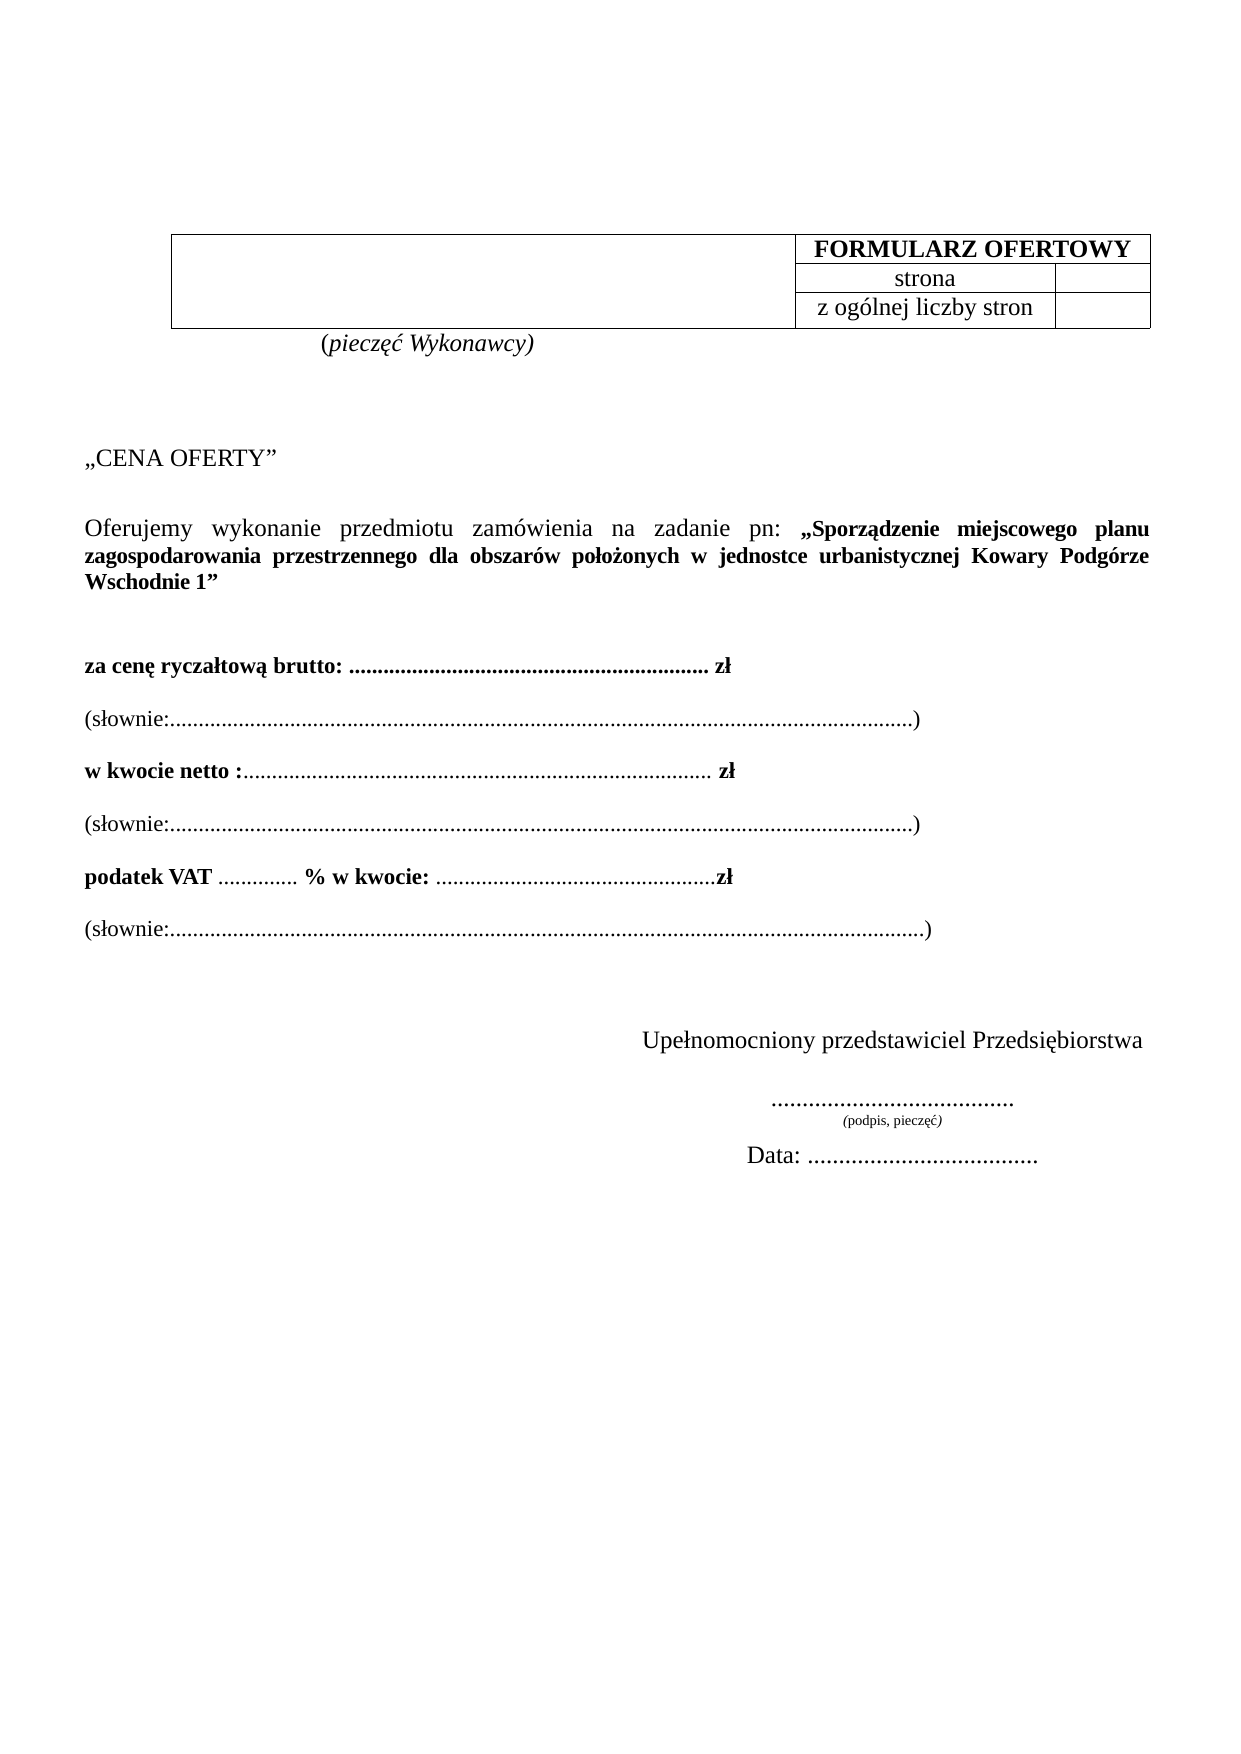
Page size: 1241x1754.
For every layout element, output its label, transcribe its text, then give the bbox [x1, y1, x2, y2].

table_cell [172, 292, 795, 328]
text (słownie:..................................................................................................................................) [84, 810, 1145, 836]
table_cell ....................................... [635, 1083, 1150, 1112]
text (słownie:..................................................................................................................................) [84, 704, 1145, 731]
text w kwocie netto :.................................................................................. zł [84, 757, 1145, 784]
table_cell [1056, 293, 1072, 328]
table_cell [1072, 264, 1150, 292]
table_cell strona [796, 264, 1055, 292]
text Oferujemy wykonanie przedmiotu zamówienia na zadanie pn: „Sporządzenie miejscowego planu zagospodarowania przestrzennego dla obszarów położonych w jednostce urbanistycznej Kowary Podgórze Wschodnie 1” [84, 513, 1150, 594]
table_cell [172, 263, 795, 292]
table_cell [635, 1054, 1150, 1083]
text podatek VAT .............. % w kwocie: .................................................zł [84, 863, 1145, 889]
table_cell z ogólnej liczby stron [796, 293, 1055, 328]
table_cell (podpis, pieczęć) [635, 1112, 1150, 1141]
table_cell [1056, 264, 1072, 292]
text (słownie:....................................................................................................................................) [84, 915, 1145, 942]
text za cenę ryczałtową brutto: ............................................................... zł [84, 652, 1150, 678]
table_header FORMULARZ OFERTOWY [796, 235, 1150, 263]
table_header Upełnomocniony przedstawiciel Przedsiębiorstwa [635, 1026, 1150, 1054]
table_cell Data: ..................................... [635, 1141, 1150, 1169]
table_cell [1072, 293, 1150, 328]
text (pieczęć Wykonawcy) [84, 328, 1150, 357]
subtitle „CENA OFERTY” [84, 443, 1150, 472]
table_header [172, 235, 795, 263]
